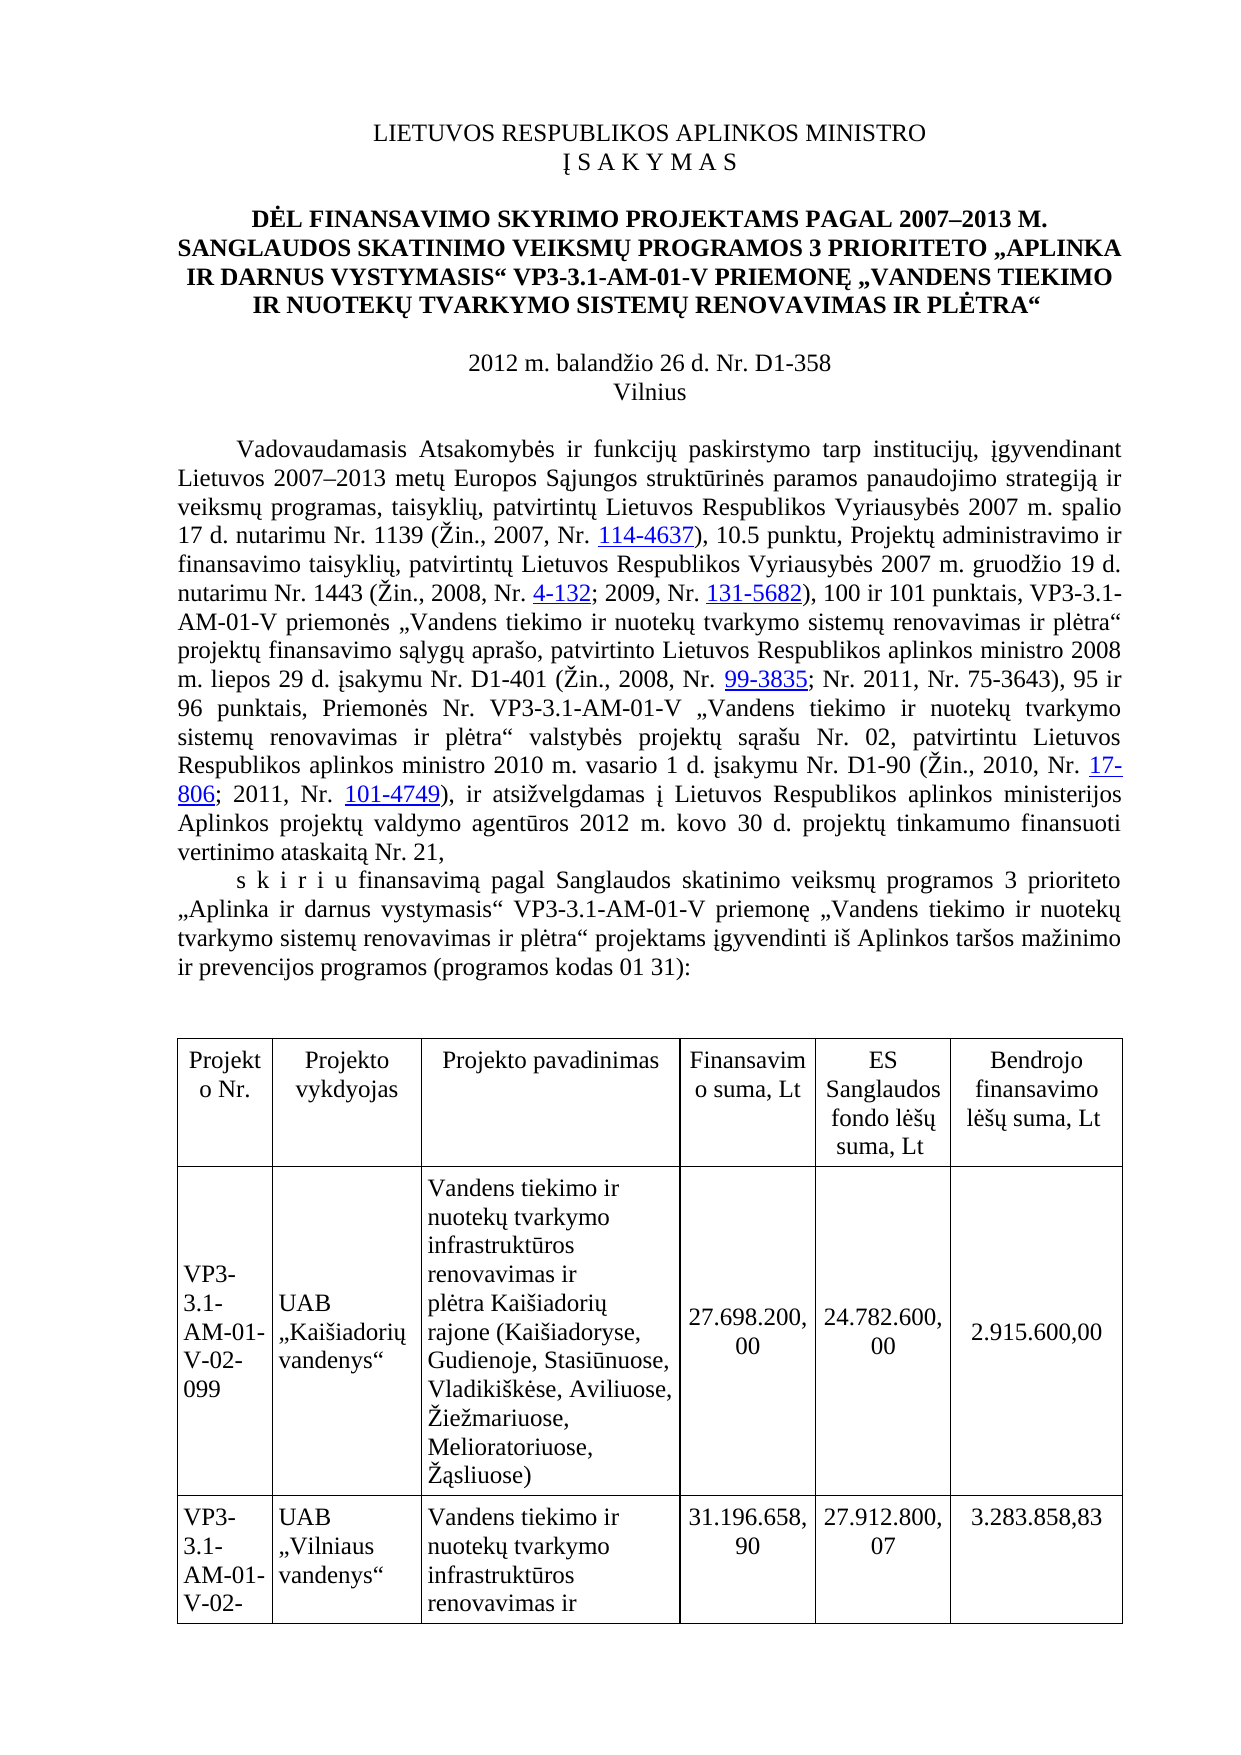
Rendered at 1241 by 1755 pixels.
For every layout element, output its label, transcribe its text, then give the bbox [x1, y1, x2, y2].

table_cell UAB „Kaišiadorių vandenys“ [273, 1167, 421, 1495]
table_header Projekto pavadinimas [422, 1039, 679, 1166]
table_cell 2.915.600,00 [951, 1167, 1122, 1495]
table_cell 24.782.600,00 [816, 1167, 950, 1495]
text Vadovaudamasis Atsakomybės ir funkcijų paskirstymo tarp institucijų, įgyvendinant Lietuvos 2007–2013 metų Europos Sąjungos struktūrinės paramos panaudojimo strategiją ir veiksmų programas, taisyklių, patvirtintų Lietuvos Respublikos Vyriausybės 2007 m. spalio 17 d. nutarimu Nr. 1139 (Žin., 2007, Nr. 114-4637), 10.5 punktu, Projektų administravimo ir finansavimo taisyklių, patvirtintų Lietuvos Respublikos Vyriausybės 2007 m. gruodžio 19 d. nutarimu Nr. 1443 (Žin., 2008, Nr. 4-132; 2009, Nr. 131-5682), 100 ir 101 punktais, VP3-3.1-AM-01-V priemonės „Vandens tiekimo ir nuotekų tvarkymo sistemų renovavimas ir plėtra“ projektų finansavimo sąlygų aprašo, patvirtinto Lietuvos Respublikos aplinkos ministro 2008 m. liepos 29 d. įsakymu Nr. D1-401 (Žin., 2008, Nr. 99-3835; Nr. 2011, Nr. 75-3643), 95 ir 96 punktais, Priemonės Nr. VP3-3.1-AM-01-V „Vandens tiekimo ir nuotekų tvarkymo sistemų renovavimas ir plėtra“ valstybės projektų sąrašu Nr. 02, patvirtintu Lietuvos Respublikos aplinkos ministro 2010 m. vasario 1 d. įsakymu Nr. D1-90 (Žin., 2010, Nr. 17-806; 2011, Nr. 101-4749), ir atsižvelgdamas į Lietuvos Respublikos aplinkos ministerijos Aplinkos projektų valdymo agentūros 2012 m. kovo 30 d. projektų tinkamumo finansuoti vertinimo ataskaitą Nr. 21, [177, 434, 1122, 866]
table_cell Vandens tiekimo ir nuotekų tvarkymo infrastruktūros renovavimas ir plėtra Kaišiadorių rajone (Kaišiadoryse, Gudienoje, Stasiūnuose, Vladikiškėse, Aviliuose, Žiežmariuose, Melioratoriuose, Žąsliuose) [422, 1167, 679, 1495]
text LIETUVOS RESPUBLIKOS APLINKOS MINISTRO [177, 118, 1122, 147]
table_cell 31.196.658,90 [681, 1496, 815, 1623]
text Į S A K Y M A S [177, 147, 1122, 176]
table_header ES Sanglaudos fondo lėšų suma, Lt [816, 1039, 950, 1166]
table_cell VP3-3.1-AM-01-V-02- [178, 1496, 272, 1623]
table_cell 27.912.800,07 [816, 1496, 950, 1623]
text DĖL FINANSAVIMO SKYRIMO PROJEKTAMS PAGAL 2007–2013 M. SANGLAUDOS SKATINIMO VEIKSMŲ PROGRAMOS 3 PRIORITETO „APLINKA IR DARNUS VYSTYMASIS“ VP3-3.1-AM-01-V PRIEMONĘ „VANDENS TIEKIMO IR NUOTEKŲ TVARKYMO SISTEMŲ RENOVAVIMAS IR PLĖTRA“ [177, 204, 1122, 319]
table_header Finansavimo suma, Lt [681, 1039, 815, 1166]
table_header Projekto vykdyojas [273, 1039, 421, 1166]
table_cell Vandens tiekimo ir nuotekų tvarkymo infrastruktūros renovavimas ir [422, 1496, 679, 1623]
table_cell VP3-3.1-AM-01-V-02-099 [178, 1167, 272, 1495]
table_cell 3.283.858,83 [951, 1496, 1122, 1623]
table_cell 27.698.200,00 [681, 1167, 815, 1495]
table_header Bendrojo finansavimo lėšų suma, Lt [951, 1039, 1122, 1166]
text 2012 m. balandžio 26 d. Nr. D1-358 [177, 348, 1122, 377]
table_cell UAB „Vilniaus vandenys“ [273, 1496, 421, 1623]
table_header Projekto Nr. [178, 1039, 272, 1166]
text Vilnius [177, 377, 1122, 406]
text s k i r i u finansavimą pagal Sanglaudos skatinimo veiksmų programos 3 prioriteto „Aplinka ir darnus vystymasis“ VP3-3.1-AM-01-V priemonę „Vandens tiekimo ir nuotekų tvarkymo sistemų renovavimas ir plėtra“ projektams įgyvendinti iš Aplinkos taršos mažinimo ir prevencijos programos (programos kodas 01 31): [177, 866, 1122, 981]
